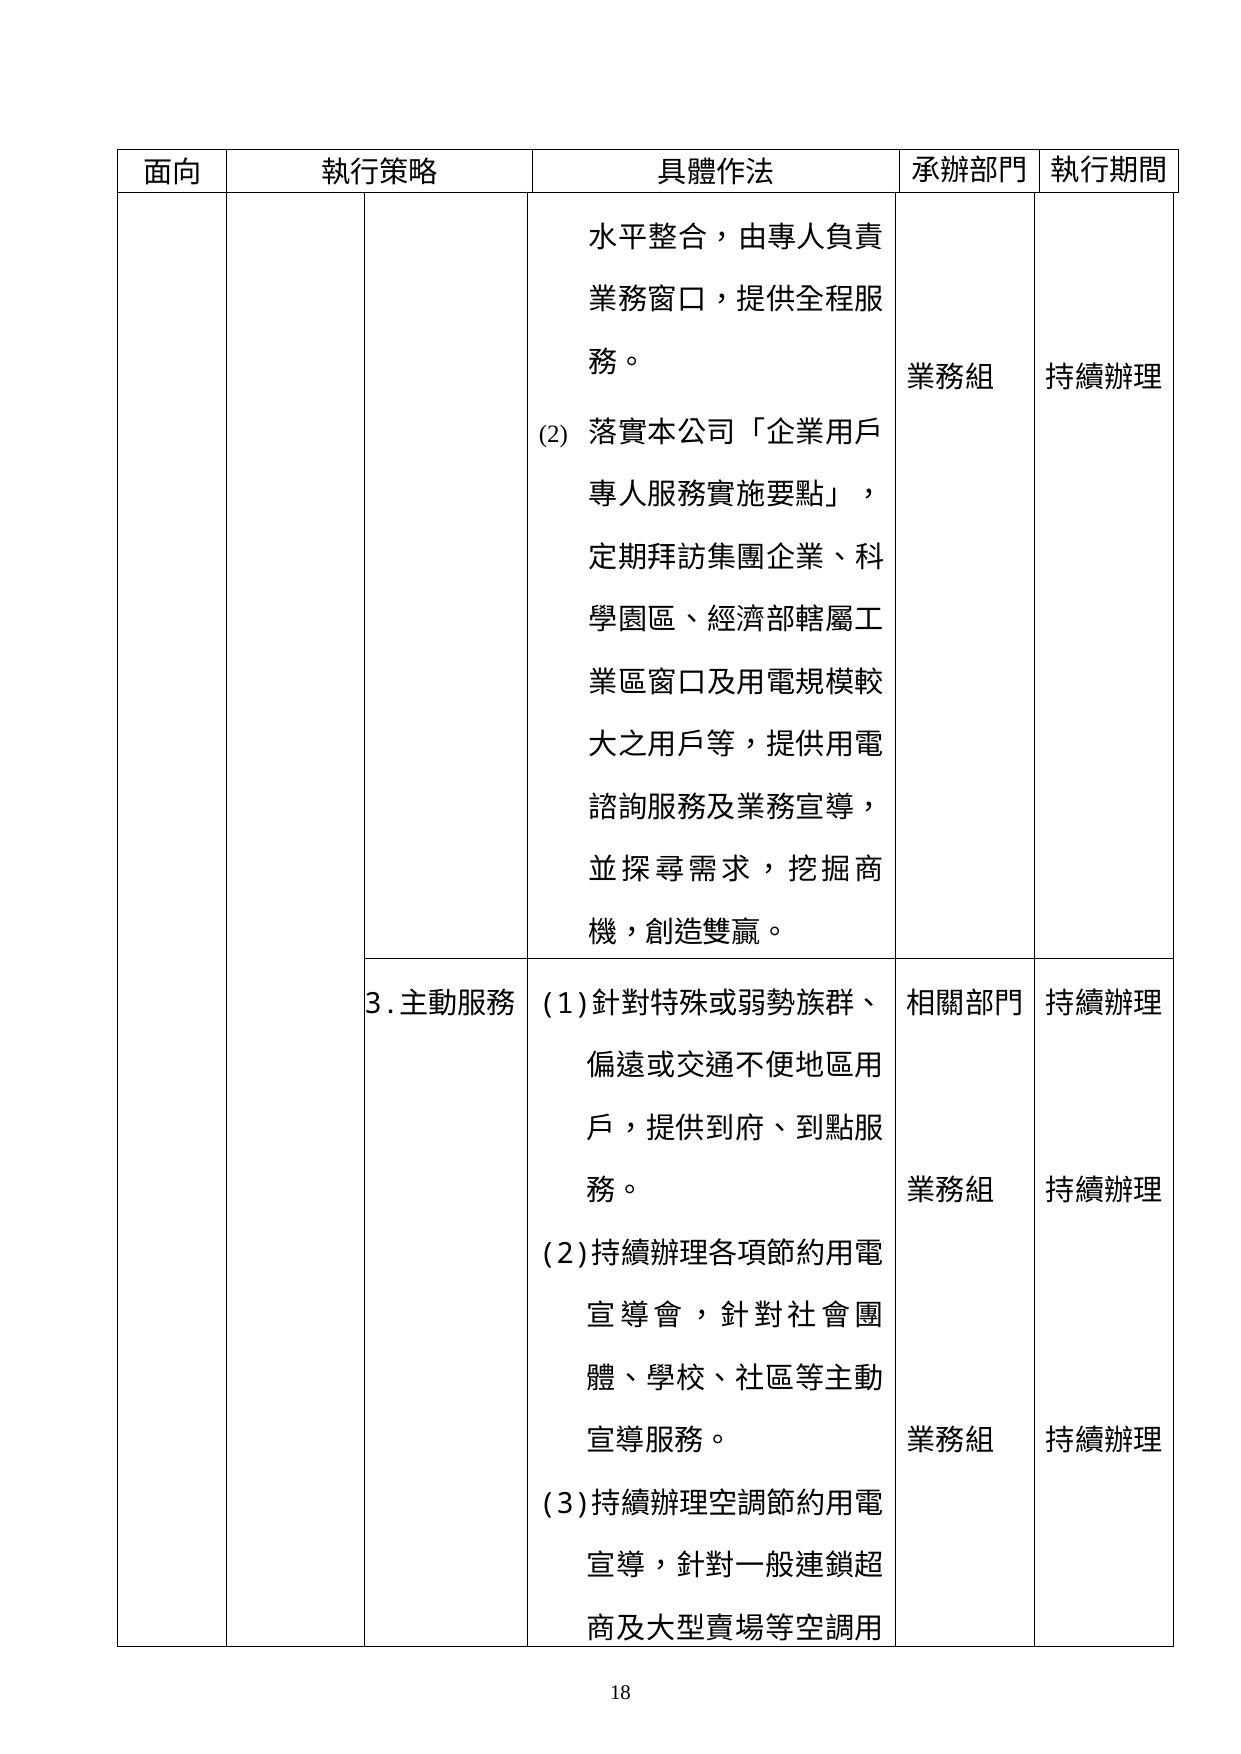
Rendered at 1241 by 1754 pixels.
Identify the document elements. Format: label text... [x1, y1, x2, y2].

table_header 承辦部門 [900, 150, 1039, 192]
table_cell 持續辦理 [1035, 193, 1173, 958]
table_header 執行策略 [227, 150, 532, 192]
table_header 執行期間 [1040, 150, 1178, 192]
table_cell 持續辦理 持續辦理 持續辦理 [1035, 959, 1173, 1646]
table_cell 3.主動服務 [365, 959, 527, 1646]
table_cell 業務組 [896, 193, 1034, 958]
table_cell [227, 193, 364, 1646]
table_header 具體作法 [533, 150, 899, 192]
table_cell [118, 193, 226, 1646]
table_header 面向 [118, 150, 226, 192]
table_cell 水平整合，由專人負責業務窗口，提供全程服務。 落實本公司「企業用戶專人服務實施要點」，定期拜訪集團企業、科學園區、經濟部轄屬工業區窗口及用電規模較大之用戶等，提供用電諮詢服務及業務宣導，並探尋需求，挖掘商機，創造雙贏。 [528, 193, 895, 958]
table_cell 相關部門 業務組 業務組 [896, 959, 1034, 1646]
table_cell [365, 193, 527, 958]
table_cell 針對特殊或弱勢族群、偏遠或交通不便地區用戶，提供到府、到點服務。 持續辦理各項節約用電宣導會，針對社會團體、學校、社區等主動宣導服務。 持續辦理空調節約用電宣導，針對一般連鎖超商及大型賣場等空調用電大戶宣導服務。 持續辦理百瓩以上用戶訪問，提供用戶照明、空調、電熱、電動機等電器設備之諮詢服務、功率因數等節電改善建議。 [528, 959, 895, 1646]
table_cell [1174, 958, 1178, 1646]
table_cell [1174, 193, 1178, 958]
